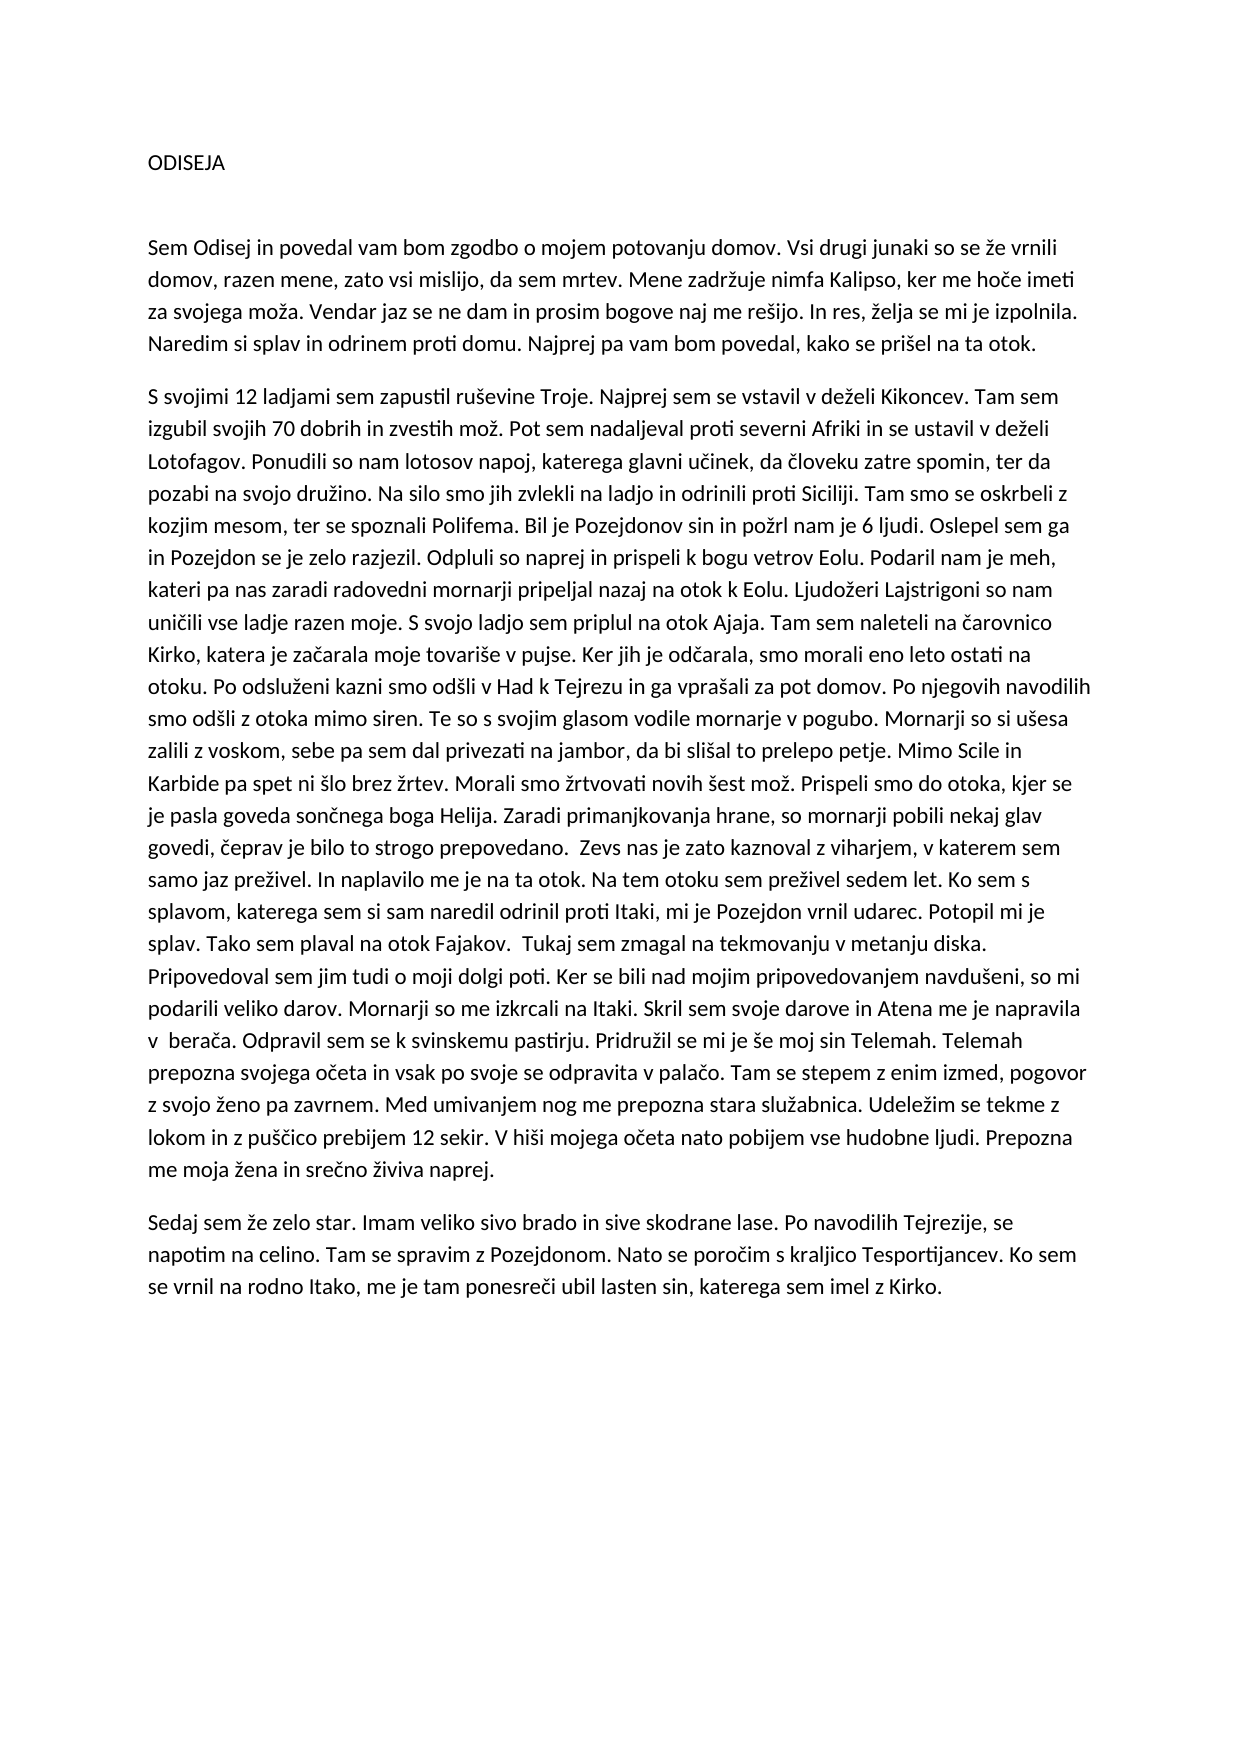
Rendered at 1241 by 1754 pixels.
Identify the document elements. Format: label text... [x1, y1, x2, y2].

text Sem Odisej in povedal vam bom zgodbo o mojem potovanju domov. Vsi drugi junaki so se že vrnili domov, razen mene, zato vsi mislijo, da sem mrtev. Mene zadržuje nimfa Kalipso, ker me hoče imeti za svojega moža. Vendar jaz se ne dam in prosim bogove naj me rešijo. In res, želja se mi je izpolnila. Naredim si splav in odrinem proti domu. Najprej pa vam bom povedal, kako se prišel na ta otok. [148, 233, 1093, 357]
text S svojimi 12 ladjami sem zapustil ruševine Troje. Najprej sem se vstavil v deželi Kikoncev. Tam sem izgubil svojih 70 dobrih in zvestih mož. Pot sem nadaljeval proti severni Afriki in se ustavil v deželi Lotofagov. Ponudili so nam lotosov napoj, katerega glavni učinek, da človeku zatre spomin, ter da pozabi na svojo družino. Na silo smo jih zvlekli na ladjo in odrinili proti Siciliji. Tam smo se oskrbeli z kozjim mesom, ter se spoznali Polifema. Bil je Pozejdonov sin in požrl nam je 6 ljudi. Oslepel sem ga in Pozejdon se je zelo razjezil. Odpluli so naprej in prispeli k bogu vetrov Eolu. Podaril nam je meh, kateri pa nas zaradi radovedni mornarji pripeljal nazaj na otok k Eolu. Ljudožeri Lajstrigoni so nam uničili vse ladje razen moje. S svojo ladjo sem priplul na otok Ajaja. Tam sem naleteli na čarovnico Kirko, katera je začarala moje tovariše v pujse. Ker jih je odčarala, smo morali eno leto ostati na otoku. Po odsluženi kazni smo odšli v Had k Tejrezu in ga vprašali za pot domov. Po njegovih navodilih smo odšli z otoka mimo siren. Te so s svojim glasom vodile mornarje v pogubo. Mornarji so si ušesa zalili z voskom, sebe pa sem dal privezati na jambor, da bi slišal to prelepo petje. Mimo Scile in Karbide pa spet ni šlo brez žrtev. Morali smo žrtvovati novih šest mož. Prispeli smo do otoka, kjer se je pasla goveda sončnega boga Helija. Zaradi primanjkovanja hrane, so mornarji pobili nekaj glav govedi, čeprav je bilo to strogo prepovedano. Zevs nas je zato kaznoval z viharjem, v katerem sem samo jaz preživel. In naplavilo me je na ta otok. Na tem otoku sem preživel sedem let. Ko sem s splavom, katerega sem si sam naredil odrinil proti Itaki, mi je Pozejdon vrnil udarec. Potopil mi je splav. Tako sem plaval na otok Fajakov. Tukaj sem zmagal na tekmovanju v metanju diska. Pripovedoval sem jim tudi o moji dolgi poti. Ker se bili nad mojim pripovedovanjem navdušeni, so mi podarili veliko darov. Mornarji so me izkrcali na Itaki. Skril sem svoje darove in Atena me je napravila v berača. Odpravil sem se k svinskemu pastirju. Pridružil se mi je še moj sin Telemah. Telemah prepozna svojega očeta in vsak po svoje se odpravita v palačo. Tam se stepem z enim izmed, pogovor z svojo ženo pa zavrnem. Med umivanjem nog me prepozna stara služabnica. Udeležim se tekme z lokom in z puščico prebijem 12 sekir. V hiši mojega očeta nato pobijem vse hudobne ljudi. Prepozna me moja žena in srečno živiva naprej. [148, 382, 1093, 1183]
text Sedaj sem že zelo star. Imam veliko sivo brado in sive skodrane lase. Po navodilih Tejrezije, se napotim na celino. Tam se spravim z Pozejdonom. Nato se poročim s kraljico Tesportijancev. Ko sem se vrnil na rodno Itako, me je tam ponesreči ubil lasten sin, katerega sem imel z Kirko. [148, 1208, 1093, 1300]
text ODISEJA [148, 148, 1093, 208]
